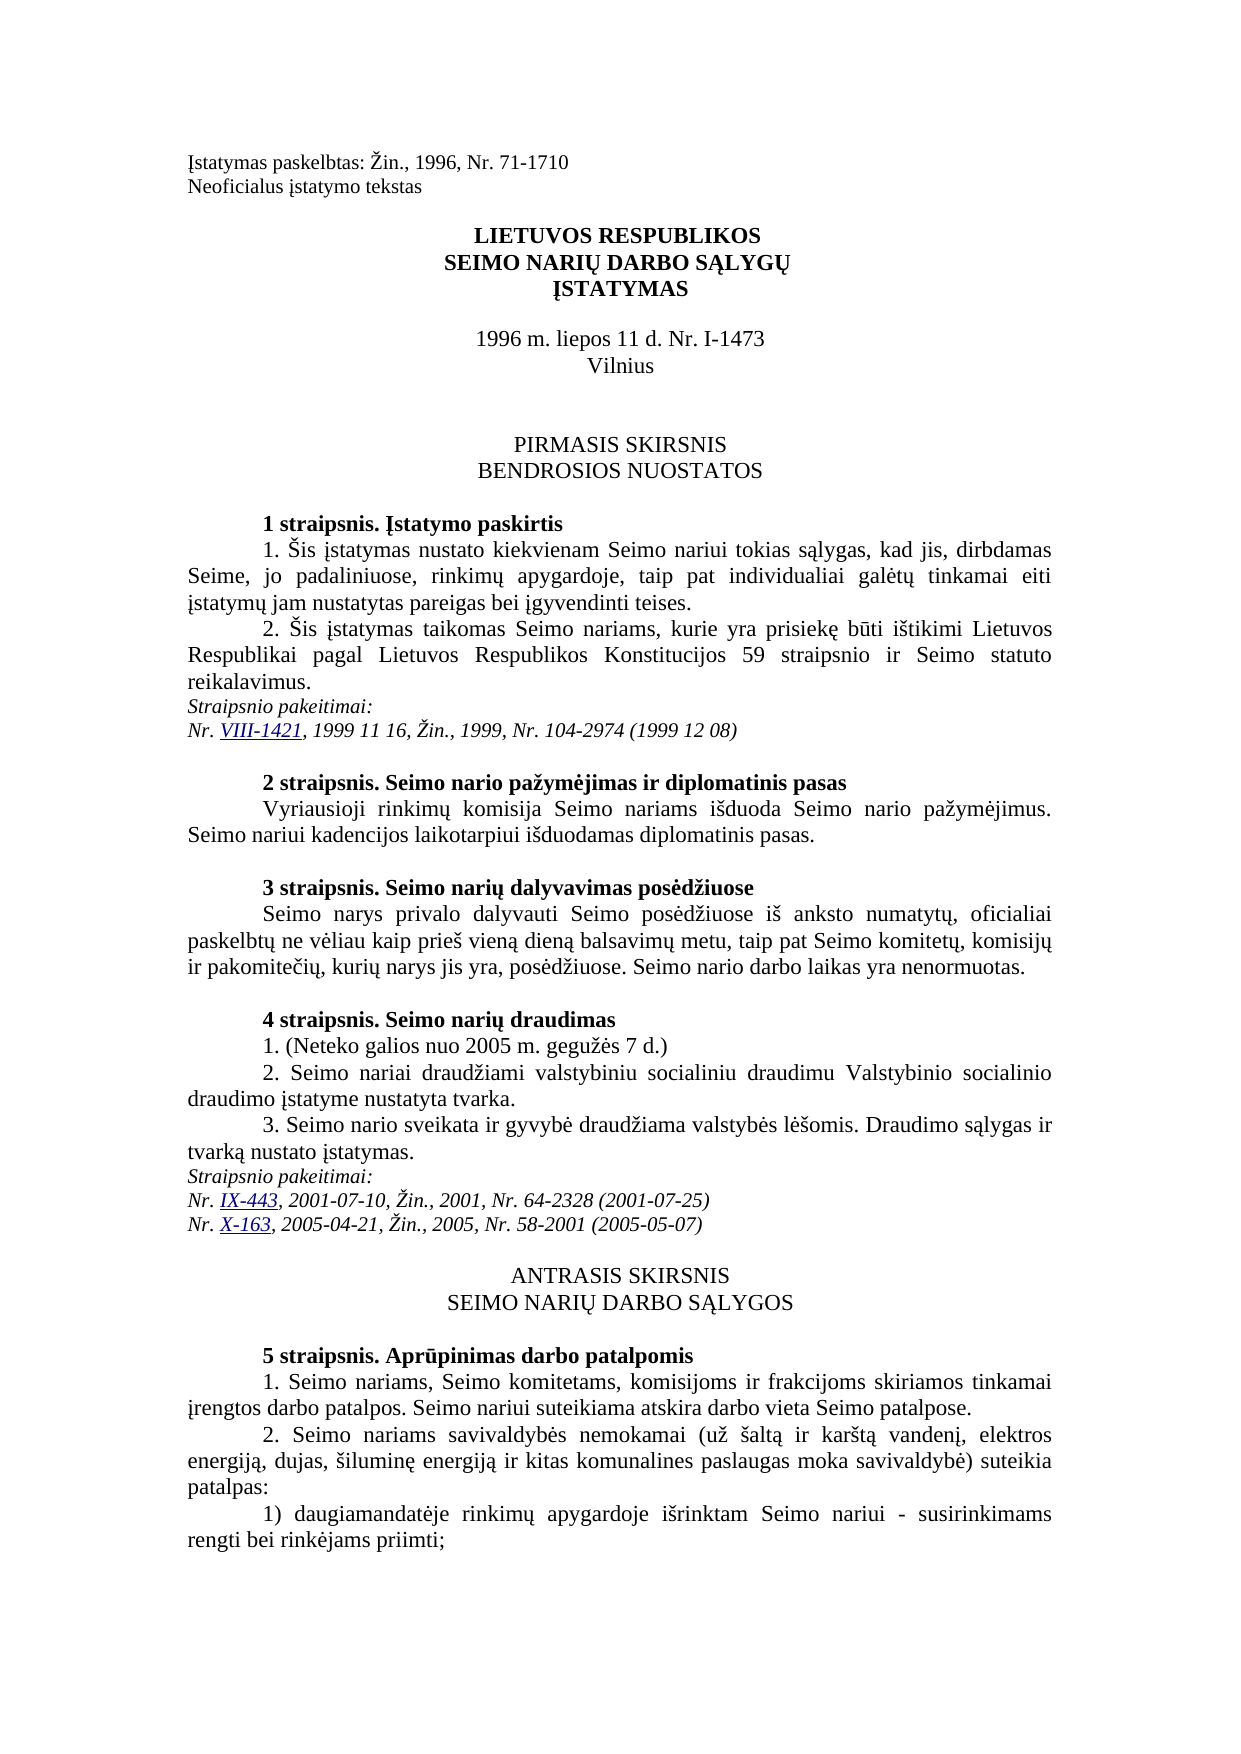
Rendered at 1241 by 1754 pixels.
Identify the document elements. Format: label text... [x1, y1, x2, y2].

text 3. Seimo nario sveikata ir gyvybė draudžiama valstybės lėšomis. Draudimo sąlygas ir tvarką nustato įstatymas. [187, 1111, 1053, 1164]
subtitle SEIMO NARIŲ DARBO SĄLYGŲ [187, 248, 1053, 275]
text 1996 m. liepos 11 d. Nr. I-1473 [187, 325, 1053, 352]
text Vyriausioji rinkimų komisija Seimo nariams išduoda Seimo nario pažymėjimus. Seimo nariui kadencijos laikotarpiui išduodamas diplomatinis pasas. [187, 795, 1053, 848]
text Vilnius [187, 352, 1053, 378]
text 2 straipsnis. Seimo nario pažymėjimas ir diplomatinis pasas [187, 769, 1053, 795]
text 1) daugiamandatėje rinkimų apygardoje išrinktam Seimo nariui - susirinkimams rengti bei rinkėjams priimti; [187, 1500, 1053, 1552]
text 5 straipsnis. Aprūpinimas darbo patalpomis [187, 1342, 1053, 1368]
text PIRMASIS SKIRSNIS [187, 431, 1053, 457]
text Įstatymas paskelbtas: Žin., 1996, Nr. 71-1710 [187, 150, 1053, 174]
subtitle ĮSTATYMAS [187, 275, 1053, 301]
text 2. Seimo nariai draudžiami valstybiniu socialiniu draudimu Valstybinio socialinio draudimo įstatyme nustatyta tvarka. [187, 1059, 1053, 1111]
text BENDROSIOS NUOSTATOS [187, 457, 1053, 483]
text 2. Seimo nariams savivaldybės nemokamai (už šaltą ir karštą vandenį, elektros energiją, dujas, šiluminę energiją ir kitas komunalines paslaugas moka savivaldybė) suteikia patalpas: [187, 1421, 1053, 1500]
text Nr. IX-443, 2001-07-10, Žin., 2001, Nr. 64-2328 (2001-07-25) [187, 1188, 1053, 1212]
text Nr. VIII-1421, 1999 11 16, Žin., 1999, Nr. 104-2974 (1999 12 08) [187, 718, 1053, 742]
text 3 straipsnis. Seimo narių dalyvavimas posėdžiuose [187, 874, 1053, 901]
text 1. (Neteko galios nuo 2005 m. gegužės 7 d.) [187, 1032, 1053, 1059]
text 1. Šis įstatymas nustato kiekvienam Seimo nariui tokias sąlygas, kad jis, dirbdamas Seime, jo padaliniuose, rinkimų apygardoje, taip pat individualiai galėtų tinkamai eiti įstatymų jam nustatytas pareigas bei įgyvendinti teises. [187, 536, 1053, 615]
text 1 straipsnis. Įstatymo paskirtis [187, 510, 1053, 536]
text Neoficialus įstatymo tekstas [187, 174, 1053, 198]
text Nr. X-163, 2005-04-21, Žin., 2005, Nr. 58-2001 (2005-05-07) [187, 1212, 1053, 1236]
text Straipsnio pakeitimai: [187, 1164, 1053, 1188]
text 4 straipsnis. Seimo narių draudimas [187, 1006, 1053, 1032]
text Straipsnio pakeitimai: [187, 694, 1053, 718]
subtitle LIETUVOS RESPUBLIKOS [187, 222, 1053, 248]
text ANTRASIS SKIRSNIS [187, 1263, 1053, 1289]
text 1. Seimo nariams, Seimo komitetams, komisijoms ir frakcijoms skiriamos tinkamai įrengtos darbo patalpos. Seimo nariui suteikiama atskira darbo vieta Seimo patalpose. [187, 1368, 1053, 1421]
text Seimo narys privalo dalyvauti Seimo posėdžiuose iš anksto numatytų, oficialiai paskelbtų ne vėliau kaip prieš vieną dieną balsavimų metu, taip pat Seimo komitetų, komisijų ir pakomitečių, kurių narys jis yra, posėdžiuose. Seimo nario darbo laikas yra nenormuotas. [187, 901, 1053, 979]
text SEIMO NARIŲ DARBO SĄLYGOS [187, 1289, 1053, 1315]
text 2. Šis įstatymas taikomas Seimo nariams, kurie yra prisiekę būti ištikimi Lietuvos Respublikai pagal Lietuvos Respublikos Konstitucijos 59 straipsnio ir Seimo statuto reikalavimus. [187, 615, 1053, 694]
